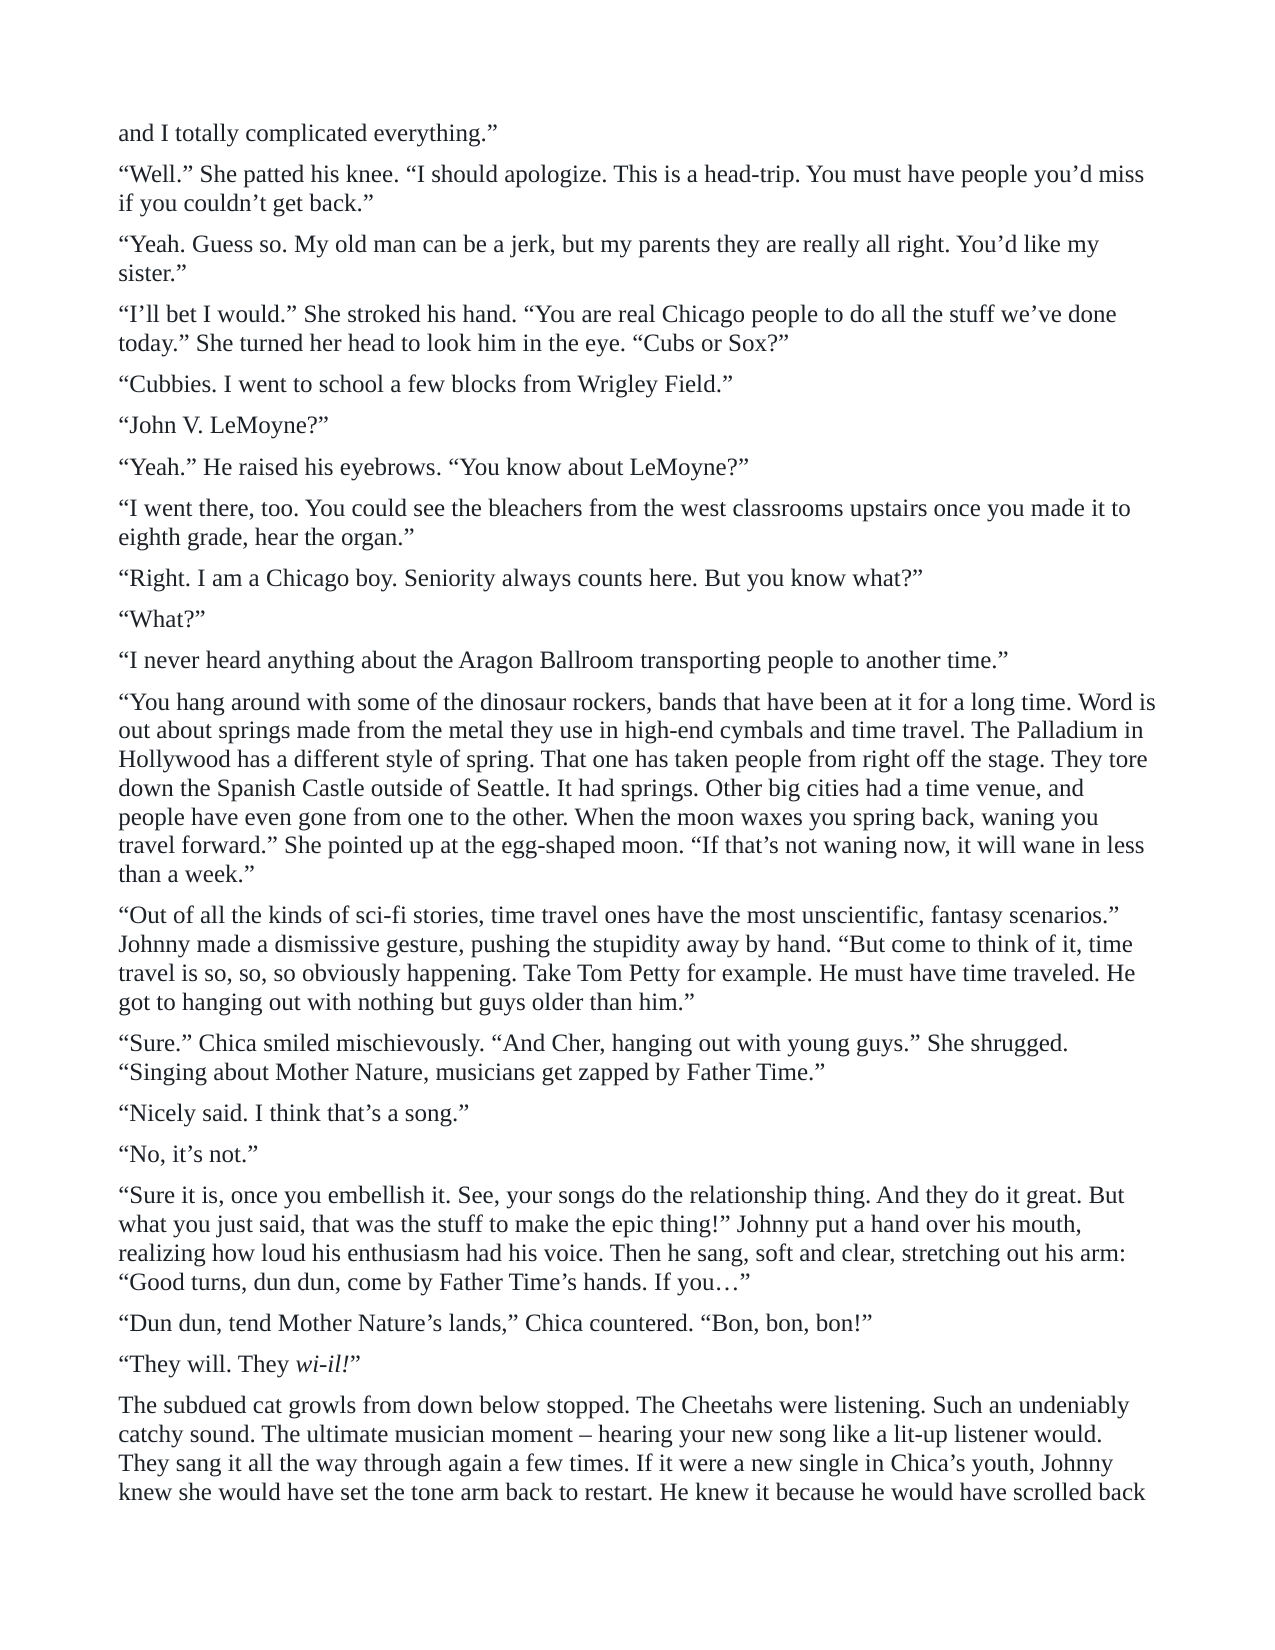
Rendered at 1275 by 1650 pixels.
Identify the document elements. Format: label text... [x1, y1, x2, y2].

text “Dun dun, tend Mother Nature’s lands,” Chica countered. “Bon, bon, bon!” [118, 1308, 1157, 1337]
text “Cubbies. I went to school a few blocks from Wrigley Field.” [118, 369, 1157, 398]
text “Yeah.” He raised his eyebrows. “You know about LeMoyne?” [118, 452, 1157, 481]
text “No, it’s not.” [118, 1139, 1157, 1168]
text “I never heard anything about the Aragon Ballroom transporting people to another time.” [118, 646, 1157, 674]
text “Sure.” Chica smiled mischievously. “And Cher, hanging out with young guys.” She shrugged. “Singing about Mother Nature, musicians get zapped by Father Time.” [118, 1028, 1157, 1086]
text “Right. I am a Chicago boy. Seniority always counts here. But you know what?” [118, 563, 1157, 592]
text “I’ll bet I would.” She stroked his hand. “You are real Chicago people to do all the stuff we’ve done today.” She turned her head to look him in the eye. “Cubs or Sox?” [118, 299, 1157, 357]
text “Yeah. Guess so. My old man can be a jerk, but my parents they are really all right. You’d like my sister.” [118, 229, 1157, 287]
text “I went there, too. You could see the bleachers from the west classrooms upstairs once you made it to eighth grade, hear the organ.” [118, 493, 1157, 551]
text “Sure it is, once you embellish it. See, your songs do the relationship thing. And they do it great. But what you just said, that was the stuff to make the epic thing!” Johnny put a hand over his mouth, realizing how loud his enthusiasm had his voice. Then he sang, soft and clear, stretching out his arm: “Good turns, dun dun, come by Father Time’s hands. If you…” [118, 1181, 1157, 1296]
text “You hang around with some of the dinosaur rockers, bands that have been at it for a long time. Word is out about springs made from the metal they use in high-end cymbals and time travel. The Palladium in Hollywood has a different style of spring. That one has taken people from right off the stage. They tore down the Spanish Castle outside of Seattle. It had springs. Other big cities had a time venue, and people have even gone from one to the other. When the moon waxes you spring back, waning you travel forward.” She pointed up at the egg-shaped moon. “If that’s not waning now, it will wane in less than a week.” [118, 687, 1157, 888]
text The subdued cat growls from down below stopped. The Cheetahs were listening. Such an undeniably catchy sound. The ultimate musician moment – hearing your new song like a lit-up listener would. They sang it all the way through again a few times. If it were a new single in Chica’s youth, Johnny knew she would have set the tone arm back to restart. He knew it because he would have scrolled back [118, 1391, 1157, 1506]
text “Well.” She patted his knee. “I should apologize. This is a head-trip. You must have people you’d miss if you couldn’t get back.” [118, 159, 1157, 217]
text “Nicely said. I think that’s a song.” [118, 1098, 1157, 1127]
text “What?” [118, 604, 1157, 633]
text “John V. LeMoyne?” [118, 411, 1157, 439]
text “Out of all the kinds of sci-fi stories, time travel ones have the most unscientific, fantasy scenarios.” Johnny made a dismissive gesture, pushing the stupidity away by hand. “But come to think of it, time travel is so, so, so obviously happening. Take Tom Petty for example. He must have time traveled. He got to hanging out with nothing but guys older than him.” [118, 901, 1157, 1016]
text and I totally complicated everything.” [118, 118, 1157, 147]
text “They will. They wi-il!” [118, 1349, 1157, 1378]
